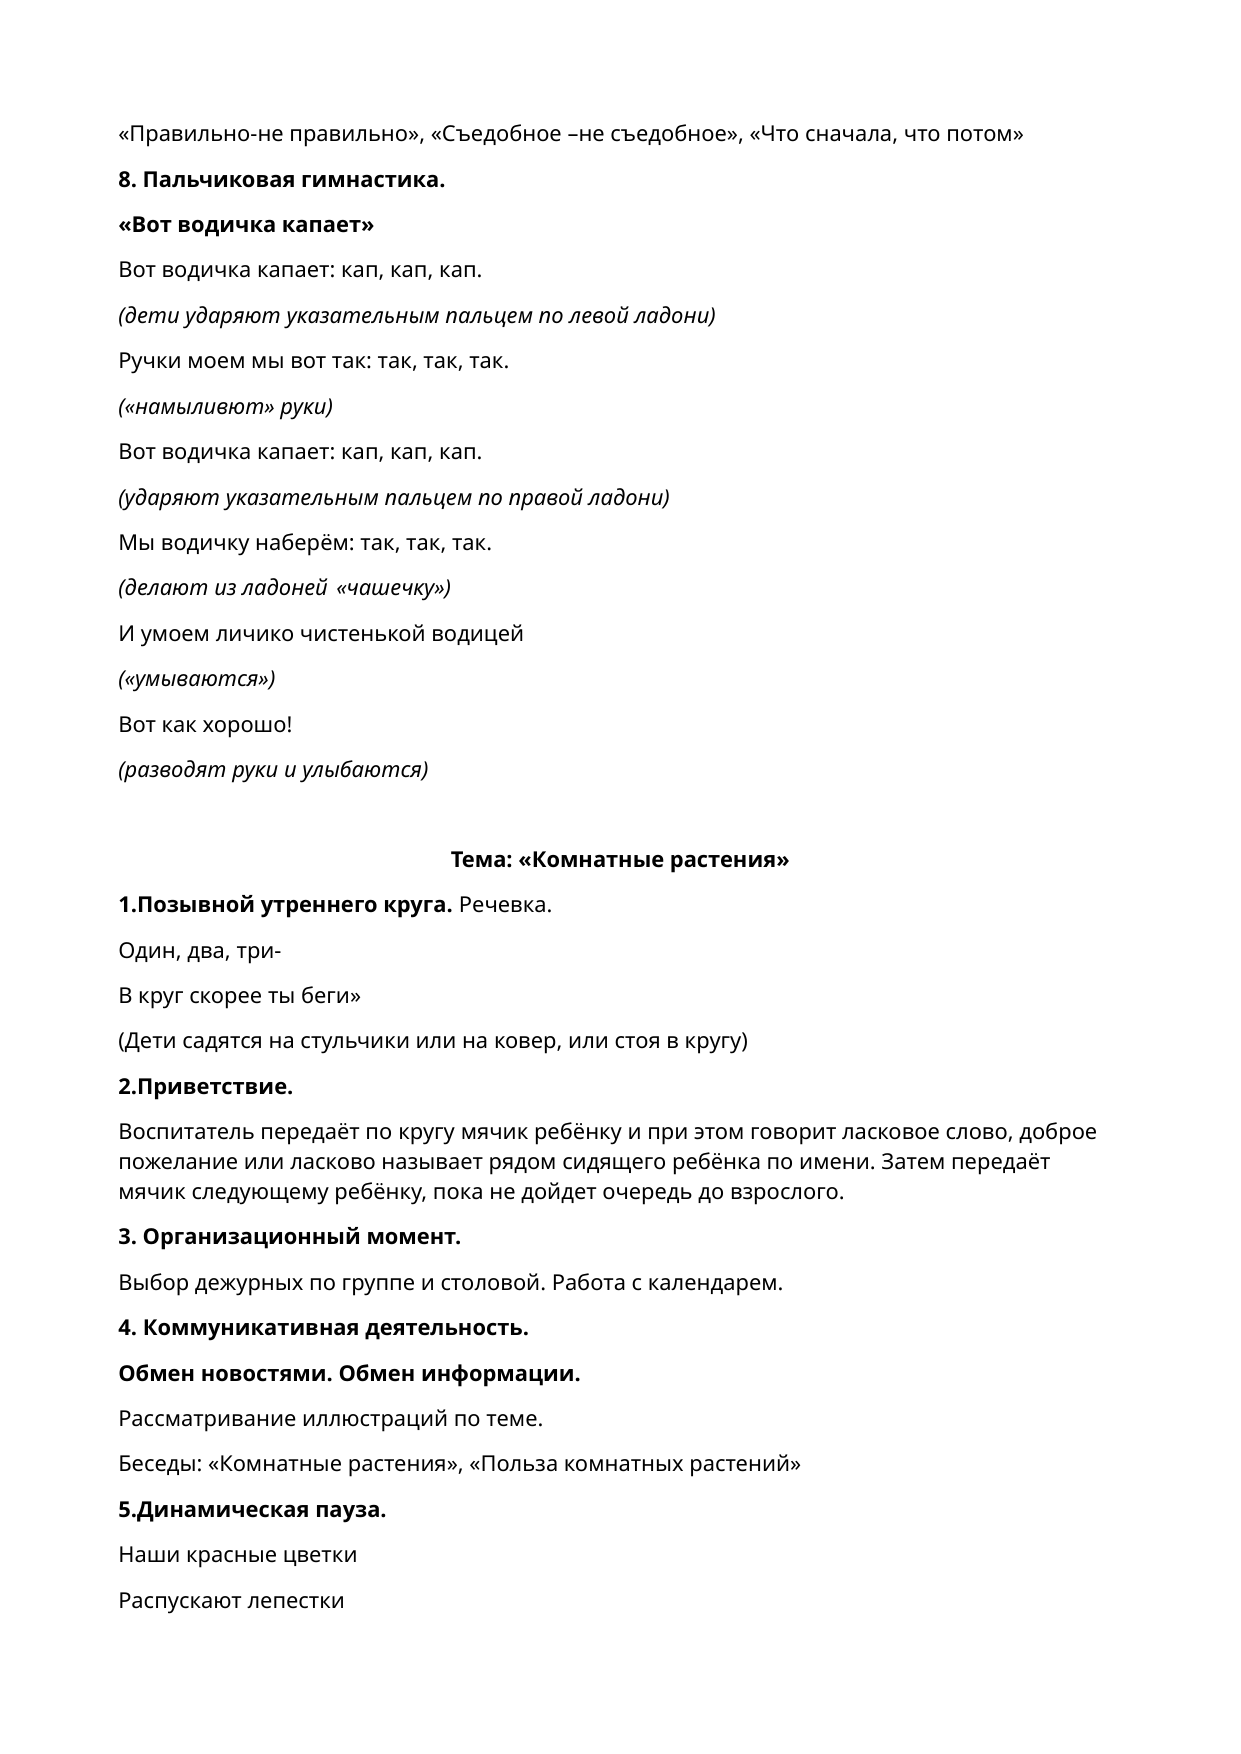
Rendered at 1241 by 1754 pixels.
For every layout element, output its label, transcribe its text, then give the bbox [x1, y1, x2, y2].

text 4. Коммуникативная деятельность. [118, 1312, 1122, 1342]
text (Дети садятся на стульчики или на ковер, или стоя в кругу) [118, 1025, 1122, 1055]
text (ударяют указательным пальцем по правой ладони) [118, 481, 1122, 511]
text Наши красные цветки [118, 1539, 1122, 1569]
text Вот как хорошо! [118, 708, 1122, 738]
text 2.Приветствие. [118, 1071, 1122, 1101]
text Воспитатель передаёт по кругу мячик ребёнку и при этом говорит ласковое слово, доброе пожелание или ласково называет рядом сидящего ребёнка по имени. Затем передаёт мячик следующему ребёнку, пока не дойдет очередь до взрослого. [118, 1116, 1122, 1206]
text 8. Пальчиковая гимнастика. [118, 163, 1122, 193]
text Обмен новостями. Обмен информации. [118, 1357, 1122, 1387]
text («намыливют» руки) [118, 391, 1122, 420]
text «Вот водичка капает» [118, 209, 1122, 239]
text «Правильно-не правильно», «Съедобное –не съедобное», «Что сначала, что потом» [118, 118, 1122, 148]
text 1.Позывной утреннего круга. Речевка. [118, 889, 1122, 919]
text 5.Динамическая пауза. [118, 1494, 1122, 1523]
text Беседы: «Комнатные растения», «Польза комнатных растений» [118, 1448, 1122, 1478]
text Рассматривание иллюстраций по теме. [118, 1403, 1122, 1433]
text Вот водичка капает: кап, кап, кап. [118, 254, 1122, 284]
text Ручки моем мы вот так: так, так, так. [118, 345, 1122, 375]
text И умоем личико чистенькой водицей [118, 618, 1122, 647]
text 3. Организационный момент. [118, 1221, 1122, 1251]
text («умываются») [118, 663, 1122, 693]
text (делают из ладоней «чашечку») [118, 572, 1122, 602]
text Вот водичка капает: кап, кап, кап. [118, 436, 1122, 466]
text Распускают лепестки [118, 1584, 1122, 1614]
text Тема: «Комнатные растения» [118, 844, 1122, 873]
text В круг скорее ты беги» [118, 980, 1122, 1010]
text (разводят руки и улыбаются) [118, 754, 1122, 784]
text Выбор дежурных по группе и столовой. Работа с календарем. [118, 1267, 1122, 1296]
text Мы водичку наберём: так, так, так. [118, 527, 1122, 557]
text (дети ударяют указательным пальцем по левой ладони) [118, 300, 1122, 329]
text Один, два, три- [118, 934, 1122, 964]
